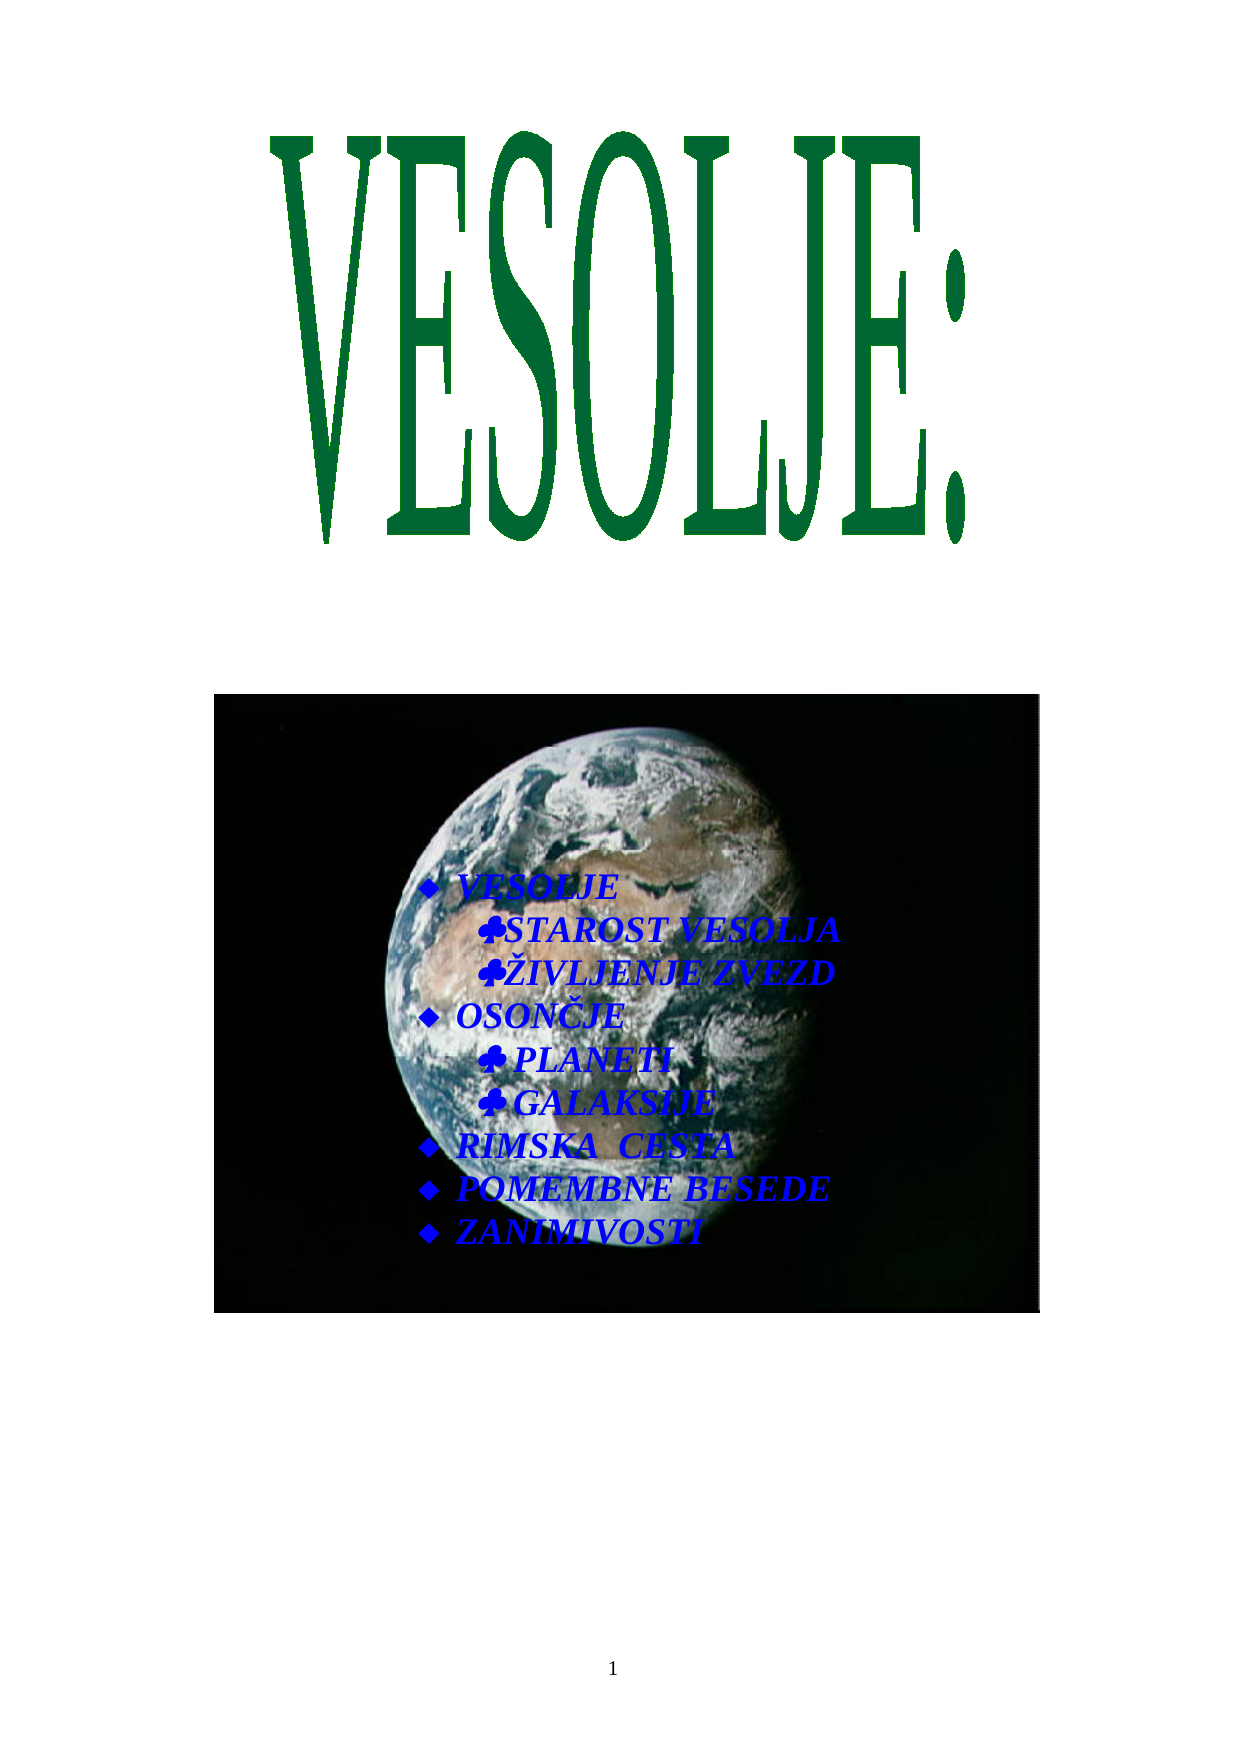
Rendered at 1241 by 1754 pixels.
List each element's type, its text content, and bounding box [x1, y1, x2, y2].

list RIMSKA CESTA [418, 1123, 1107, 1166]
list ZANIMIVOSTI [418, 1209, 1107, 1253]
text STAROST VESOLJA [418, 908, 1107, 951]
text  GALAKSIJE [418, 1080, 1107, 1123]
list POMEMBNE BESEDE [418, 1166, 1107, 1209]
text ŽIVLJENJE ZVEZD [418, 951, 1107, 994]
text  PLANETI [418, 1037, 1107, 1080]
list VESOLJE [418, 864, 1107, 908]
picture [214, 694, 1040, 1313]
list OSONČJE [418, 994, 1107, 1037]
